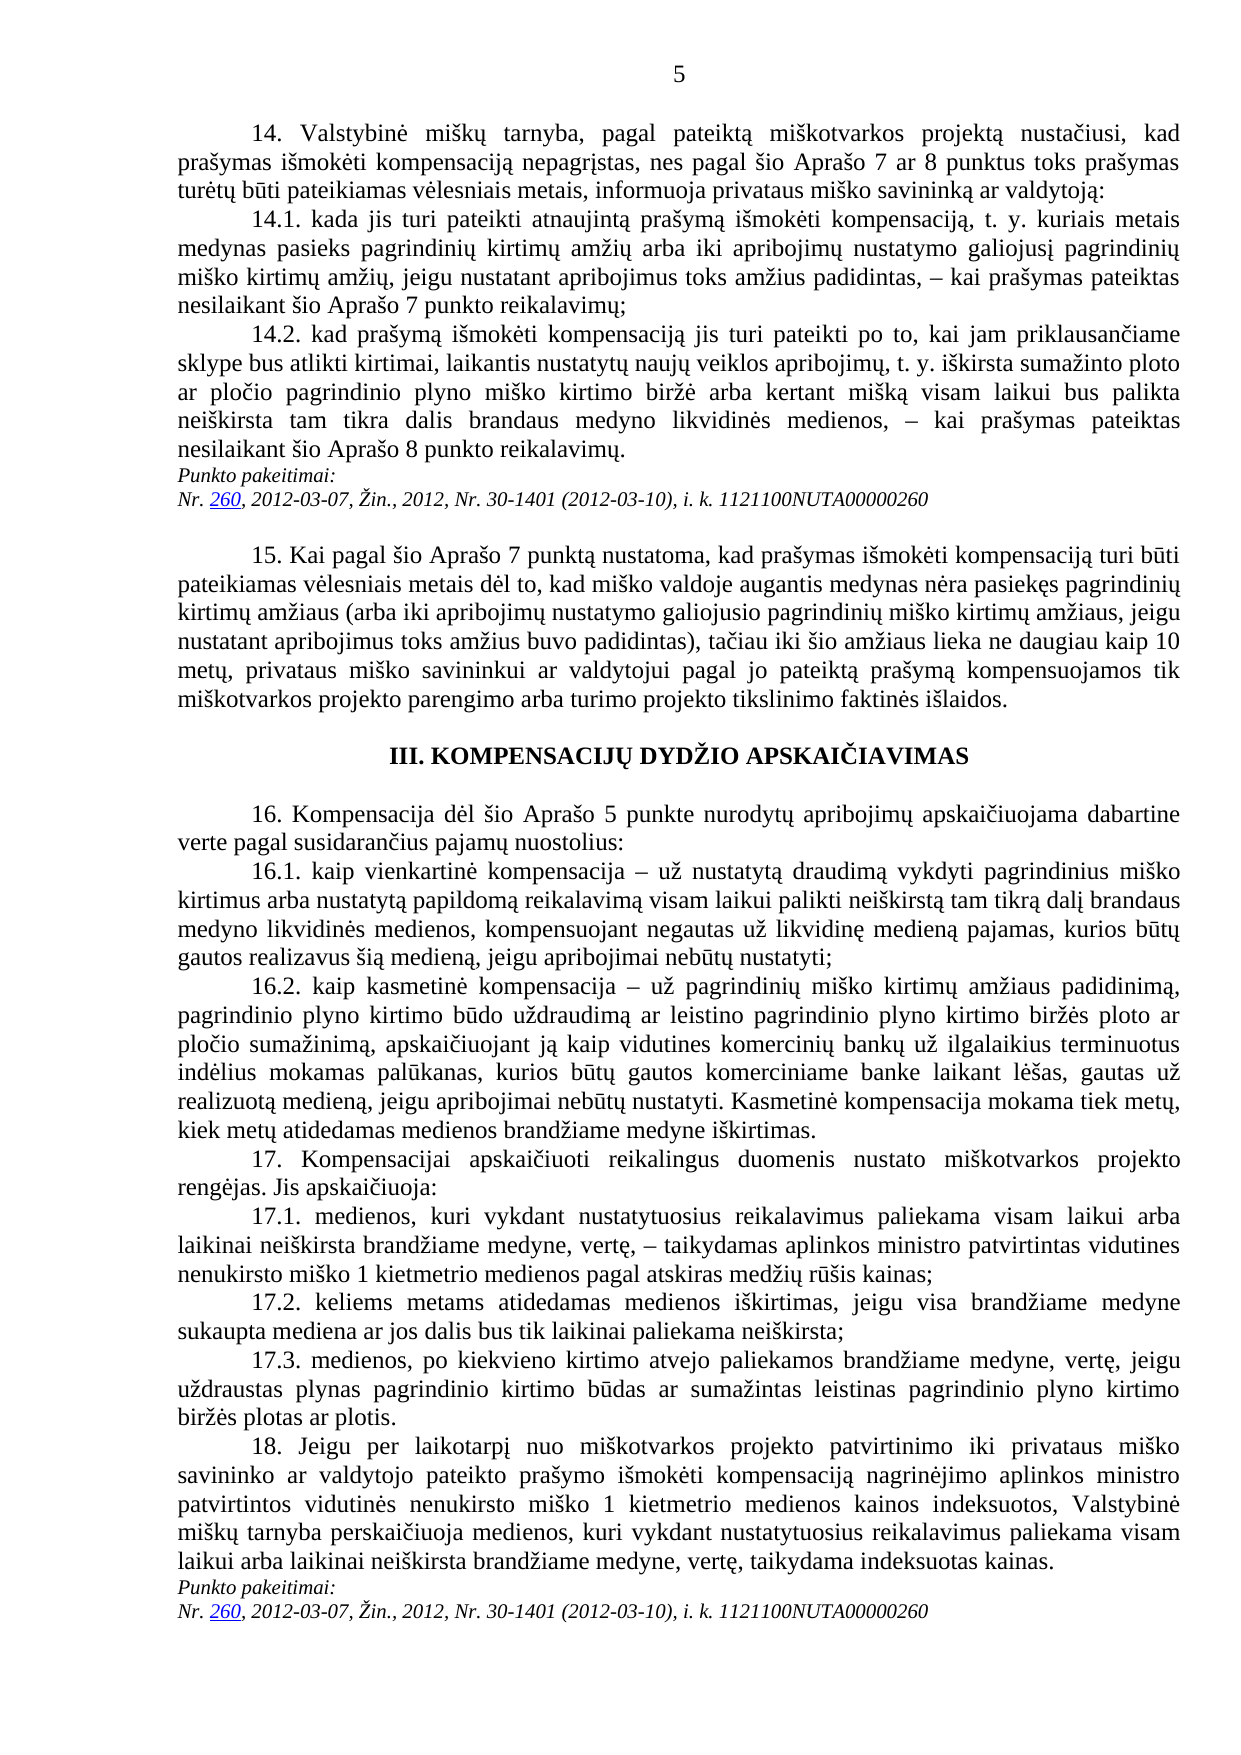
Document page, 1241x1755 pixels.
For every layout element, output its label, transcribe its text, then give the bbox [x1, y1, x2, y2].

text 17.3. medienos, po kiekvieno kirtimo atvejo paliekamos brandžiame medyne, vertę, jeigu uždraustas plynas pagrindinio kirtimo būdas ar sumažintas leistinas pagrindinio plyno kirtimo biržės plotas ar plotis. [177, 1345, 1181, 1431]
text III. KOMPENSACIJŲ DYDŽIO APSKAIČIAVIMAS [177, 741, 1181, 770]
text 18. Jeigu per laikotarpį nuo miškotvarkos projekto patvirtinimo iki privataus miško savininko ar valdytojo pateikto prašymo išmokėti kompensaciją nagrinėjimo aplinkos ministro patvirtintos vidutinės nenukirsto miško 1 kietmetrio medienos kainos indeksuotos, Valstybinė miškų tarnyba perskaičiuoja medienos, kuri vykdant nustatytuosius reikalavimus paliekama visam laikui arba laikinai neiškirsta brandžiame medyne, vertę, taikydama indeksuotas kainas. [177, 1431, 1181, 1575]
text 14.1. kada jis turi pateikti atnaujintą prašymą išmokėti kompensaciją, t. y. kuriais metais medynas pasieks pagrindinių kirtimų amžių arba iki apribojimų nustatymo galiojusį pagrindinių miško kirtimų amžių, jeigu nustatant apribojimus toks amžius padidintas, – kai prašymas pateiktas nesilaikant šio Aprašo 7 punkto reikalavimų; [177, 204, 1181, 319]
text 16. Kompensacija dėl šio Aprašo 5 punkte nurodytų apribojimų apskaičiuojama dabartine verte pagal susidarančius pajamų nuostolius: [177, 799, 1181, 856]
text Nr. 260, 2012-03-07, Žin., 2012, Nr. 30-1401 (2012-03-10), i. k. 1121100NUTA00000260 [177, 487, 1181, 511]
text Punkto pakeitimai: [177, 1575, 1181, 1599]
text 15. Kai pagal šio Aprašo 7 punktą nustatoma, kad prašymas išmokėti kompensaciją turi būti pateikiamas vėlesniais metais dėl to, kad miško valdoje augantis medynas nėra pasiekęs pagrindinių kirtimų amžiaus (arba iki apribojimų nustatymo galiojusio pagrindinių miško kirtimų amžiaus, jeigu nustatant apribojimus toks amžius buvo padidintas), tačiau iki šio amžiaus lieka ne daugiau kaip 10 metų, privataus miško savininkui ar valdytojui pagal jo pateiktą prašymą kompensuojamos tik miškotvarkos projekto parengimo arba turimo projekto tikslinimo faktinės išlaidos. [177, 540, 1181, 712]
text 16.2. kaip kasmetinė kompensacija – už pagrindinių miško kirtimų amžiaus padidinimą, pagrindinio plyno kirtimo būdo uždraudimą ar leistino pagrindinio plyno kirtimo biržės ploto ar pločio sumažinimą, apskaičiuojant ją kaip vidutines komercinių bankų už ilgalaikius terminuotus indėlius mokamas palūkanas, kurios būtų gautos komerciniame banke laikant lėšas, gautas už realizuotą medieną, jeigu apribojimai nebūtų nustatyti. Kasmetinė kompensacija mokama tiek metų, kiek metų atidedamas medienos brandžiame medyne iškirtimas. [177, 971, 1181, 1144]
text Nr. 260, 2012-03-07, Žin., 2012, Nr. 30-1401 (2012-03-10), i. k. 1121100NUTA00000260 [177, 1599, 1181, 1623]
text 17. Kompensacijai apskaičiuoti reikalingus duomenis nustato miškotvarkos projekto rengėjas. Jis apskaičiuoja: [177, 1144, 1181, 1201]
text 16.1. kaip vienkartinė kompensacija – už nustatytą draudimą vykdyti pagrindinius miško kirtimus arba nustatytą papildomą reikalavimą visam laikui palikti neiškirstą tam tikrą dalį brandaus medyno likvidinės medienos, kompensuojant negautas už likvidinę medieną pajamas, kurios būtų gautos realizavus šią medieną, jeigu apribojimai nebūtų nustatyti; [177, 856, 1181, 971]
text 17.1. medienos, kuri vykdant nustatytuosius reikalavimus paliekama visam laikui arba laikinai neiškirsta brandžiame medyne, vertę, – taikydamas aplinkos ministro patvirtintas vidutines nenukirsto miško 1 kietmetrio medienos pagal atskiras medžių rūšis kainas; [177, 1201, 1181, 1287]
text Punkto pakeitimai: [177, 463, 1181, 487]
text 14.2. kad prašymą išmokėti kompensaciją jis turi pateikti po to, kai jam priklausančiame sklype bus atlikti kirtimai, laikantis nustatytų naujų veiklos apribojimų, t. y. iškirsta sumažinto ploto ar pločio pagrindinio plyno miško kirtimo biržė arba kertant mišką visam laikui bus palikta neiškirsta tam tikra dalis brandaus medyno likvidinės medienos, – kai prašymas pateiktas nesilaikant šio Aprašo 8 punkto reikalavimų. [177, 319, 1181, 463]
text 14. Valstybinė miškų tarnyba, pagal pateiktą miškotvarkos projektą nustačiusi, kad prašymas išmokėti kompensaciją nepagrįstas, nes pagal šio Aprašo 7 ar 8 punktus toks prašymas turėtų būti pateikiamas vėlesniais metais, informuoja privataus miško savininką ar valdytoją: [177, 118, 1181, 204]
text 17.2. keliems metams atidedamas medienos iškirtimas, jeigu visa brandžiame medyne sukaupta mediena ar jos dalis bus tik laikinai paliekama neiškirsta; [177, 1287, 1181, 1345]
